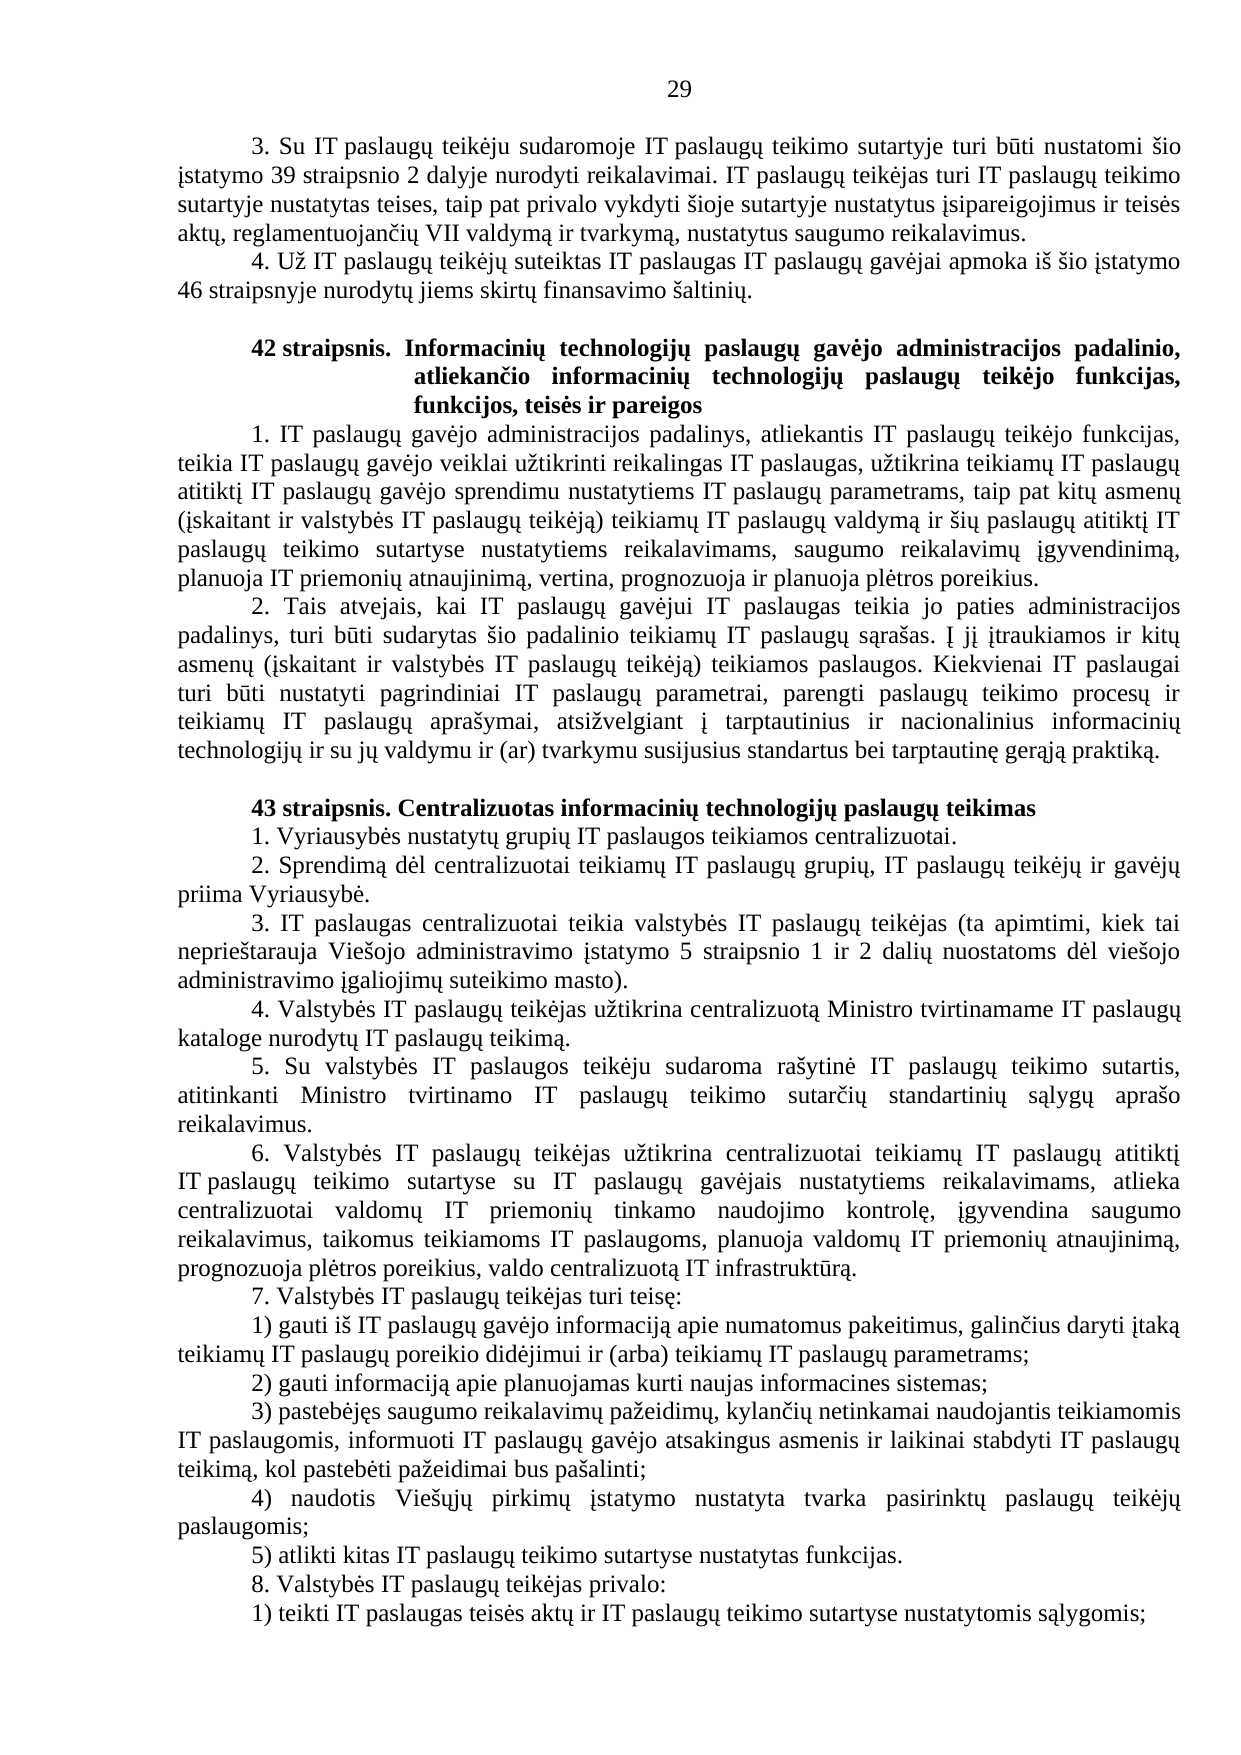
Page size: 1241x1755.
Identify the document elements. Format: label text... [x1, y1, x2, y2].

text 4) naudotis Viešųjų pirkimų įstatymo nustatyta tvarka pasirinktų paslaugų teikėjų paslaugomis; [177, 1483, 1181, 1540]
text 42 straipsnis. Informacinių technologijų paslaugų gavėjo administracijos padalinio, atliekančio informacinių technologijų paslaugų teikėjo funkcijas, funkcijos, teisės ir pareigos [251, 333, 1181, 419]
text 7. Valstybės IT paslaugų teikėjas turi teisę: [177, 1281, 1181, 1310]
text 1) teikti IT paslaugas teisės aktų ir IT paslaugų teikimo sutartyse nustatytomis sąlygomis; [177, 1598, 1181, 1626]
text 1. IT paslaugų gavėjo administracijos padalinys, atliekantis IT paslaugų teikėjo funkcijas, teikia IT paslaugų gavėjo veiklai užtikrinti reikalingas IT paslaugas, užtikrina teikiamų IT paslaugų atitiktį IT paslaugų gavėjo sprendimu nustatytiems IT paslaugų parametrams, taip pat kitų asmenų (įskaitant ir valstybės IT paslaugų teikėją) teikiamų IT paslaugų valdymą ir šių paslaugų atitiktį IT paslaugų teikimo sutartyse nustatytiems reikalavimams, saugumo reikalavimų įgyvendinimą, planuoja IT priemonių atnaujinimą, vertina, prognozuoja ir planuoja plėtros poreikius. [177, 419, 1181, 591]
text 6. Valstybės IT paslaugų teikėjas užtikrina centralizuotai teikiamų IT paslaugų atitiktį IT paslaugų teikimo sutartyse su IT paslaugų gavėjais nustatytiems reikalavimams, atlieka centralizuotai valdomų IT priemonių tinkamo naudojimo kontrolę, įgyvendina saugumo reikalavimus, taikomus teikiamoms IT paslaugoms, planuoja valdomų IT priemonių atnaujinimą, prognozuoja plėtros poreikius, valdo centralizuotą IT infrastruktūrą. [177, 1138, 1181, 1281]
text 2. Sprendimą dėl centralizuotai teikiamų IT paslaugų grupių, IT paslaugų teikėjų ir gavėjų priima Vyriausybė. [177, 850, 1181, 908]
text 2) gauti informaciją apie planuojamas kurti naujas informacines sistemas; [177, 1368, 1181, 1396]
text 1. Vyriausybės nustatytų grupių IT paslaugos teikiamos centralizuotai. [177, 821, 1181, 850]
text 3) pastebėjęs saugumo reikalavimų pažeidimų, kylančių netinkamai naudojantis teikiamomis IT paslaugomis, informuoti IT paslaugų gavėjo atsakingus asmenis ir laikinai stabdyti IT paslaugų teikimą, kol pastebėti pažeidimai bus pašalinti; [177, 1396, 1181, 1483]
text 5) atlikti kitas IT paslaugų teikimo sutartyse nustatytas funkcijas. [177, 1540, 1181, 1569]
text 2. Tais atvejais, kai IT paslaugų gavėjui IT paslaugas teikia jo paties administracijos padalinys, turi būti sudarytas šio padalinio teikiamų IT paslaugų sąrašas. Į jį įtraukiamos ir kitų asmenų (įskaitant ir valstybės IT paslaugų teikėją) teikiamos paslaugos. Kiekvienai IT paslaugai turi būti nustatyti pagrindiniai IT paslaugų parametrai, parengti paslaugų teikimo procesų ir teikiamų IT paslaugų aprašymai, atsižvelgiant į tarptautinius ir nacionalinius informacinių technologijų ir su jų valdymu ir (ar) tvarkymu susijusius standartus bei tarptautinę gerąją praktiką. [177, 591, 1181, 764]
text 8. Valstybės IT paslaugų teikėjas privalo: [177, 1569, 1181, 1598]
text 3. Su IT paslaugų teikėju sudaromoje IT paslaugų teikimo sutartyje turi būti nustatomi šio įstatymo 39 straipsnio 2 dalyje nurodyti reikalavimai. IT paslaugų teikėjas turi IT paslaugų teikimo sutartyje nustatytas teises, taip pat privalo vykdyti šioje sutartyje nustatytus įsipareigojimus ir teisės aktų, reglamentuojančių VII valdymą ir tvarkymą, nustatytus saugumo reikalavimus. [177, 131, 1181, 246]
text 3. IT paslaugas centralizuotai teikia valstybės IT paslaugų teikėjas (ta apimtimi, kiek tai neprieštarauja Viešojo administravimo įstatymo 5 straipsnio 1 ir 2 dalių nuostatoms dėl viešojo administravimo įgaliojimų suteikimo masto). [177, 908, 1181, 994]
text 4. Už IT paslaugų teikėjų suteiktas IT paslaugas IT paslaugų gavėjai apmoka iš šio įstatymo 46 straipsnyje nurodytų jiems skirtų finansavimo šaltinių. [177, 246, 1181, 304]
text 4. Valstybės IT paslaugų teikėjas užtikrina centralizuotą Ministro tvirtinamame IT paslaugų kataloge nurodytų IT paslaugų teikimą. [177, 994, 1181, 1051]
text 43 straipsnis. Centralizuotas informacinių technologijų paslaugų teikimas [177, 793, 1181, 821]
text 1) gauti iš IT paslaugų gavėjo informaciją apie numatomus pakeitimus, galinčius daryti įtaką teikiamų IT paslaugų poreikio didėjimui ir (arba) teikiamų IT paslaugų parametrams; [177, 1310, 1181, 1368]
text 5. Su valstybės IT paslaugos teikėju sudaroma rašytinė IT paslaugų teikimo sutartis, atitinkanti Ministro tvirtinamo IT paslaugų teikimo sutarčių standartinių sąlygų aprašo reikalavimus. [177, 1051, 1181, 1138]
